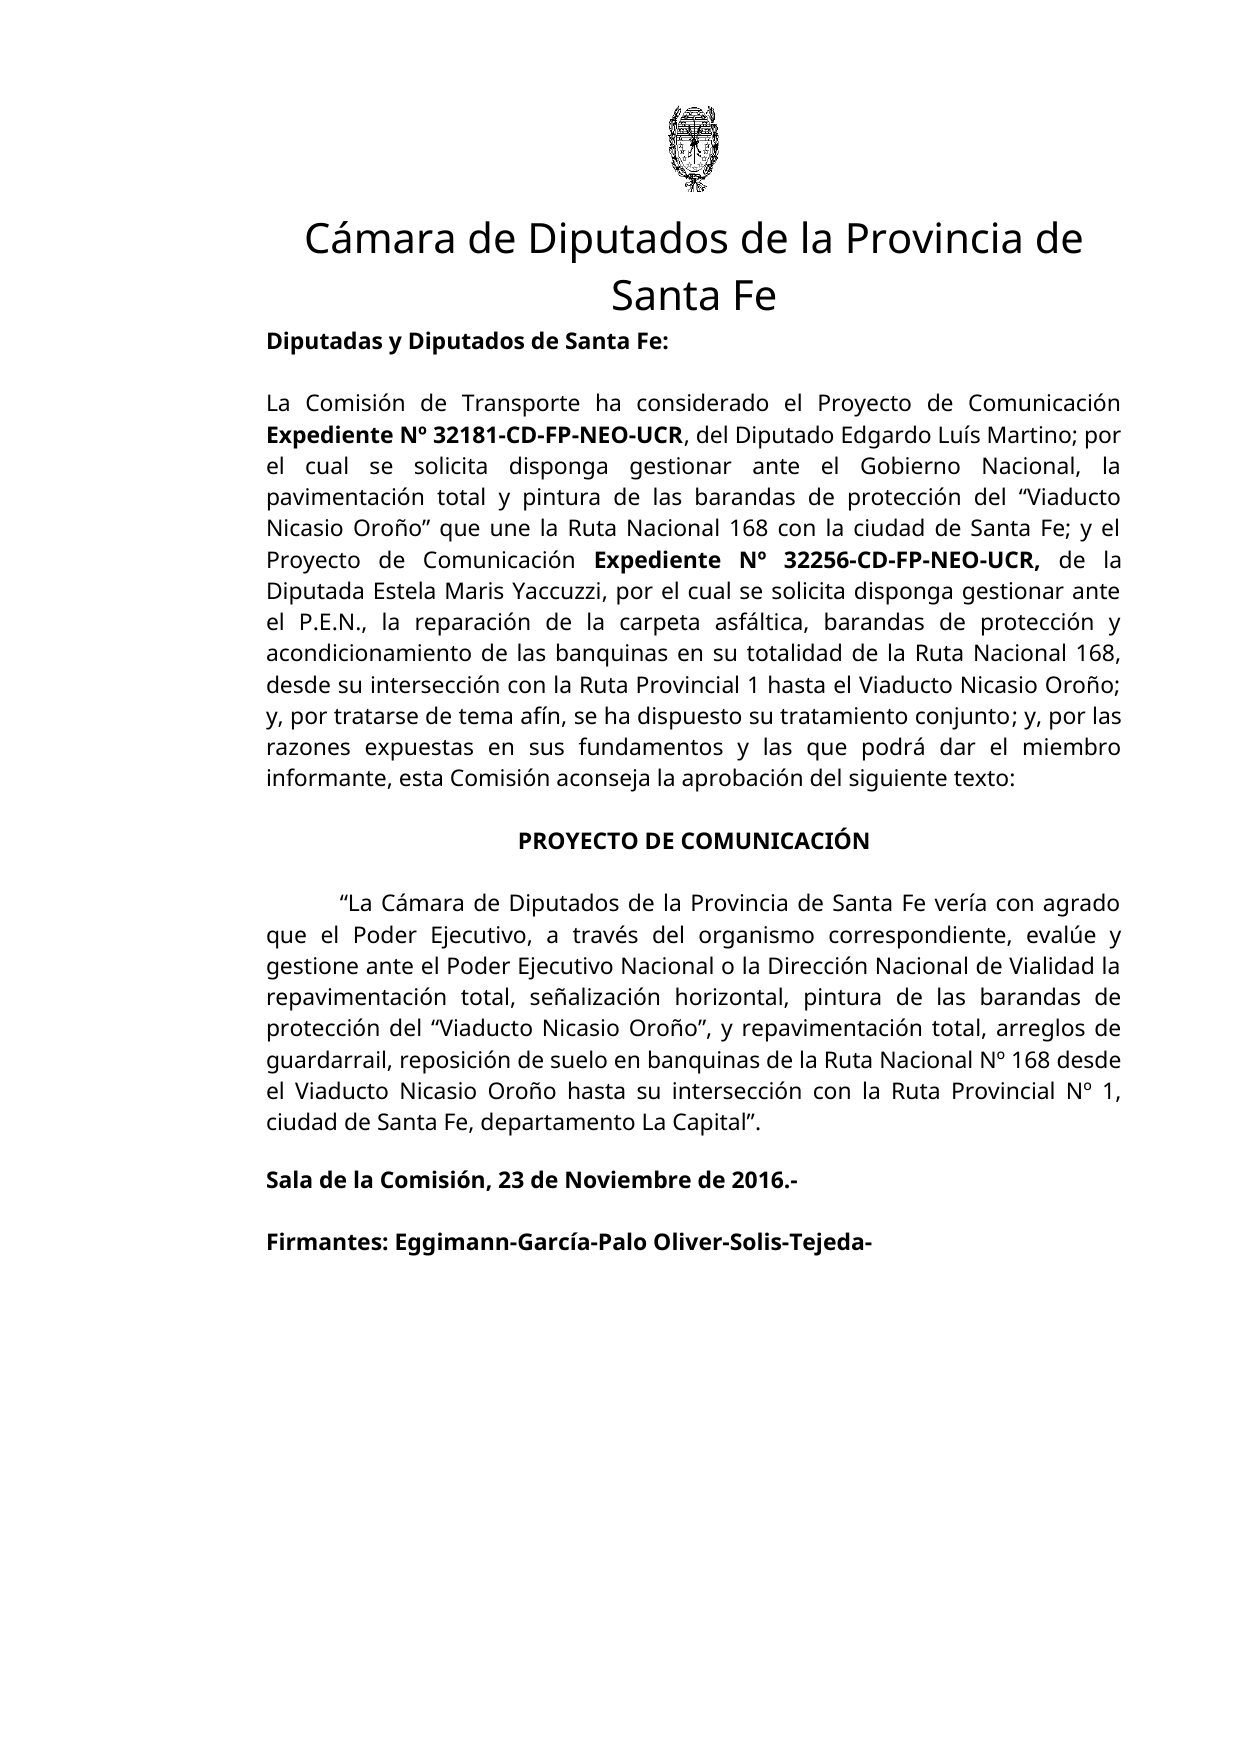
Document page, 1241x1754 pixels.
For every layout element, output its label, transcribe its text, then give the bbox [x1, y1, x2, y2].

text Sala de la Comisión, 23 de Noviembre de 2016.- [266, 1164, 1122, 1195]
text “La Cámara de Diputados de la Provincia de Santa Fe vería con agrado que el Poder Ejecutivo, a través del organismo correspondiente, evalúe y gestione ante el Poder Ejecutivo Nacional o la Dirección Nacional de Vialidad la repavimentación total, señalización horizontal, pintura de las barandas de protección del “Viaducto Nicasio Oroño”, y repavimentación total, arreglos de guardarrail, reposición de suelo en banquinas de la Ruta Nacional Nº 168 desde el Viaducto Nicasio Oroño hasta su intersección con la Ruta Provincial Nº 1, ciudad de Santa Fe, departamento La Capital”. [266, 887, 1122, 1137]
text Diputadas y Diputados de Santa Fe: [266, 325, 1122, 356]
text Firmantes: Eggimann-García-Palo Oliver-Solis-Tejeda- [266, 1226, 1122, 1257]
text La Comisión de Transporte ha considerado el Proyecto de Comunicación Expediente Nº 32181-CD-FP-NEO-UCR, del Diputado Edgardo Luís Martino; por el cual se solicita disponga gestionar ante el Gobierno Nacional, la pavimentación total y pintura de las barandas de protección del “Viaducto Nicasio Oroño” que une la Ruta Nacional 168 con la ciudad de Santa Fe; y el Proyecto de Comunicación Expediente Nº 32256-CD-FP-NEO-UCR, de la Diputada Estela Maris Yaccuzzi, por el cual se solicita disponga gestionar ante el P.E.N., la reparación de la carpeta asfáltica, barandas de protección y acondicionamiento de las banquinas en su totalidad de la Ruta Nacional 168, desde su intersección con la Ruta Provincial 1 hasta el Viaducto Nicasio Oroño; y, por tratarse de tema afín, se ha dispuesto su tratamiento conjunto; y, por las razones expuestas en sus fundamentos y las que podrá dar el miembro informante, esta Comisión aconseja la aprobación del siguiente texto: [266, 387, 1122, 794]
picture [660, 96, 728, 202]
text PROYECTO DE COMUNICACIÓN [266, 825, 1122, 856]
